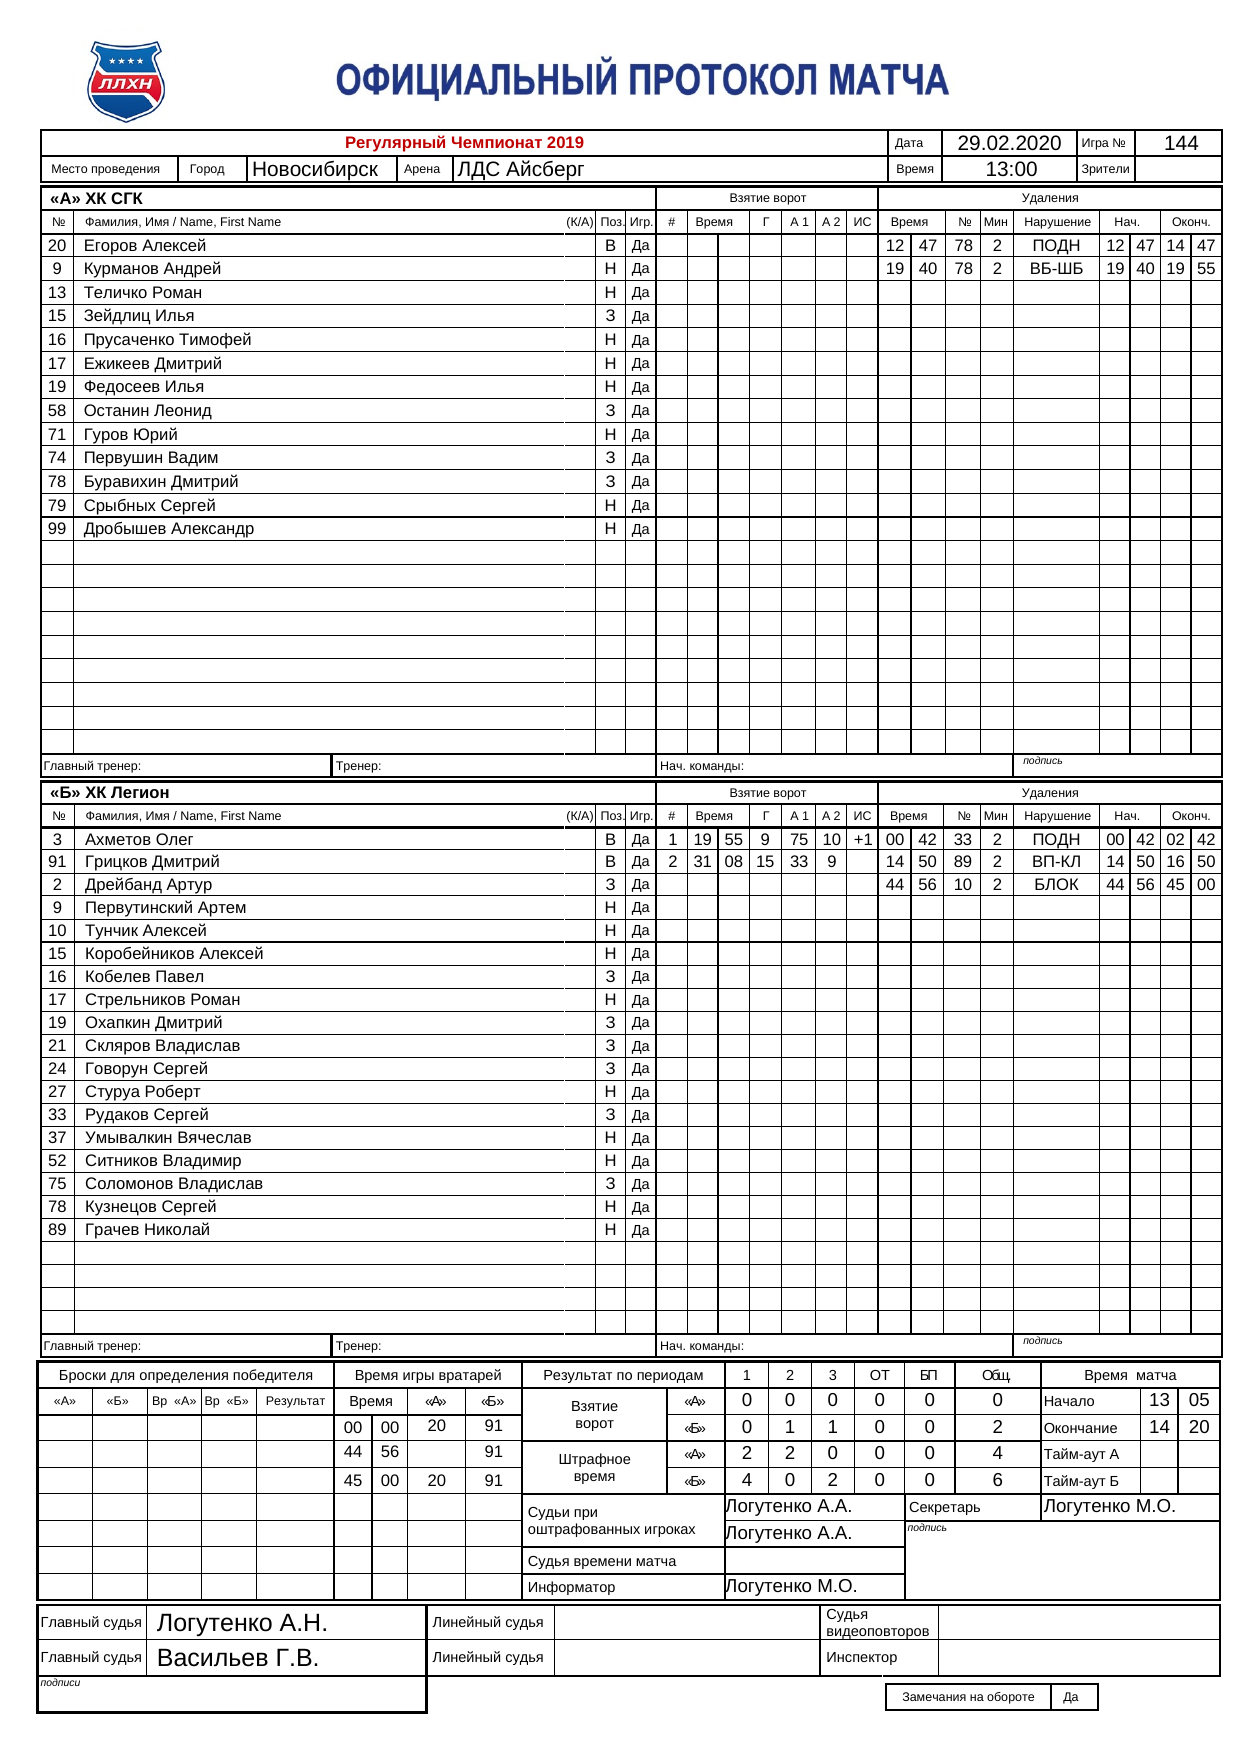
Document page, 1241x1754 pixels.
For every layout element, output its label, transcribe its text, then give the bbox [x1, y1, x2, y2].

table_cell Начало [1042, 1389, 1140, 1413]
table_cell [1014, 683, 1099, 706]
table_cell [1131, 423, 1160, 445]
table_cell 75 [42, 1173, 74, 1195]
table_cell [879, 1035, 910, 1057]
table_cell [912, 1219, 943, 1241]
table_cell [879, 281, 910, 303]
table_cell [1131, 1311, 1160, 1333]
table_cell [1161, 518, 1190, 540]
table_cell [1192, 1173, 1221, 1195]
table_cell 14 [1141, 1415, 1177, 1440]
table_cell ПОДН [1014, 829, 1099, 849]
table_cell [944, 1058, 980, 1079]
table_cell 9 [750, 829, 781, 849]
table_cell [1131, 1012, 1160, 1033]
table_cell [847, 565, 877, 587]
table_cell 2 [981, 235, 1013, 256]
table_cell [1100, 328, 1129, 351]
table_cell [1014, 1035, 1099, 1057]
table_cell [981, 707, 1013, 729]
table_cell [93, 1416, 147, 1440]
table_cell [657, 874, 687, 895]
table_cell [782, 352, 815, 374]
table_cell Вр «Б» [202, 1389, 256, 1413]
table_cell [847, 874, 877, 895]
table_cell [981, 376, 1013, 398]
table_cell [1161, 943, 1190, 964]
table_cell Информатор [523, 1575, 724, 1599]
table_header 144 [1136, 131, 1221, 155]
table_cell [1100, 1219, 1129, 1241]
table_cell [1192, 446, 1221, 469]
table_cell Н [596, 896, 625, 918]
table_cell Да [626, 1035, 655, 1057]
table_cell [847, 1219, 877, 1241]
table_cell [719, 423, 749, 445]
table_cell «Б» [93, 1389, 147, 1413]
table_cell Линейный судья [428, 1606, 554, 1639]
table_cell [1131, 1288, 1160, 1310]
table_cell [782, 1173, 815, 1195]
table_cell # [657, 805, 687, 826]
table_cell [912, 1196, 943, 1218]
table_cell [1192, 328, 1221, 351]
table_cell [1161, 376, 1190, 398]
table_cell [847, 1150, 877, 1172]
table_cell [782, 659, 815, 682]
table_cell [879, 1196, 910, 1218]
table_cell 00 [1192, 874, 1221, 895]
table_cell [596, 565, 625, 587]
table_cell [782, 1012, 815, 1033]
table_cell [782, 730, 815, 753]
table_cell Да [626, 989, 655, 1011]
table_cell [946, 305, 980, 327]
table_cell [1161, 707, 1190, 729]
table_cell [750, 707, 781, 729]
table_cell Да [626, 1196, 655, 1218]
table_cell [912, 470, 945, 493]
table_cell [782, 1242, 815, 1264]
table_cell [1014, 541, 1099, 564]
table_cell [1161, 328, 1190, 351]
table_cell [981, 1058, 1013, 1079]
table_cell [750, 328, 781, 351]
table_cell [688, 943, 717, 964]
table_cell [657, 1012, 687, 1033]
table_cell [981, 588, 1013, 611]
table_cell [565, 896, 595, 918]
table_cell [816, 636, 846, 658]
table_cell [1161, 966, 1190, 987]
table_cell Да [626, 1012, 655, 1033]
table_cell 91 [466, 1416, 521, 1440]
table_cell [981, 1242, 1013, 1264]
table_cell [74, 541, 564, 564]
table_cell 19 [688, 829, 717, 849]
table_cell [912, 1058, 943, 1079]
table_cell [1192, 1081, 1221, 1103]
table_cell [816, 1219, 846, 1241]
table_cell [981, 1104, 1013, 1126]
table_cell [1014, 494, 1099, 516]
table_cell [981, 896, 1013, 918]
table_cell 0 [905, 1468, 954, 1493]
table_cell Да [626, 494, 655, 516]
table_cell [782, 305, 815, 327]
table_cell [1131, 518, 1160, 540]
table_cell [74, 636, 564, 658]
table_cell [408, 1547, 465, 1573]
table_cell [657, 281, 687, 303]
table_cell [373, 1521, 407, 1546]
table_cell [42, 1242, 74, 1264]
table_cell [847, 399, 877, 422]
table_cell [750, 943, 781, 964]
table_cell [1014, 966, 1099, 987]
table_cell [912, 1242, 943, 1264]
table_cell [688, 636, 717, 658]
table_cell [847, 943, 877, 964]
table_cell [93, 1521, 147, 1546]
table_cell [657, 612, 687, 634]
table_cell [750, 1173, 781, 1195]
table_cell [847, 541, 877, 564]
table_cell [657, 1127, 687, 1149]
table_cell Первушин Вадим [74, 446, 564, 469]
table_cell [202, 1547, 256, 1573]
table_cell [944, 1196, 980, 1218]
table_cell [750, 518, 781, 540]
table_cell 50 [1131, 850, 1160, 872]
table_cell Г [750, 211, 781, 233]
table_cell [1192, 470, 1221, 493]
table_cell № [944, 805, 980, 826]
table_cell (К/А) [565, 211, 595, 233]
table_cell [148, 1416, 201, 1440]
table_cell [1192, 565, 1221, 587]
table_cell [879, 565, 910, 587]
table_cell № [946, 211, 980, 233]
table_cell [782, 1311, 815, 1333]
table_cell [657, 636, 687, 658]
table_cell [750, 1196, 781, 1218]
table_cell [257, 1574, 333, 1599]
table_cell [782, 612, 815, 634]
table_cell Охапкин Дмитрий [75, 1012, 564, 1033]
table_cell [912, 328, 945, 351]
table_cell [42, 636, 73, 658]
table_cell [688, 1196, 717, 1218]
table_cell [657, 518, 687, 540]
table_cell [847, 896, 877, 918]
table_cell [657, 565, 687, 587]
table_cell [1100, 518, 1129, 540]
table_cell [1192, 1035, 1221, 1057]
table_cell [879, 376, 910, 398]
table_cell 45 [1161, 874, 1190, 895]
table_cell Да [626, 1173, 655, 1195]
table_cell [1100, 612, 1129, 634]
table_cell [1192, 1219, 1221, 1241]
table_cell [750, 1012, 781, 1033]
table_cell [816, 281, 846, 303]
table_cell З [596, 399, 625, 422]
table_cell [1100, 1173, 1129, 1195]
table_cell [257, 1521, 333, 1546]
table_cell 40 [1131, 257, 1160, 280]
table_cell [202, 1521, 256, 1546]
table_cell [750, 1081, 781, 1103]
table_cell [879, 989, 910, 1011]
table_header ОТ [855, 1363, 904, 1387]
table_cell 33 [42, 1104, 74, 1126]
table_cell [912, 399, 945, 422]
table_cell 0 [726, 1415, 768, 1440]
table_cell 13 [1141, 1389, 1177, 1413]
table_cell [719, 1150, 749, 1172]
table_cell [879, 541, 910, 564]
table_cell [782, 565, 815, 587]
table_cell 2 [812, 1468, 854, 1493]
table_cell [565, 235, 595, 256]
table_cell [816, 305, 846, 327]
table_cell 33 [944, 829, 980, 849]
table_cell [565, 518, 595, 540]
table_cell Время [879, 805, 943, 826]
table_cell [981, 1012, 1013, 1033]
table_cell Да [626, 518, 655, 540]
table_cell [1161, 896, 1190, 918]
table_header Броски для определения победителя [39, 1363, 333, 1387]
table_cell [816, 1196, 846, 1218]
table_cell [946, 376, 980, 398]
table_cell [688, 1242, 717, 1264]
table_cell [1161, 1150, 1190, 1172]
table_cell [565, 730, 595, 753]
table_cell [1099, 1682, 1220, 1711]
table_cell [1131, 730, 1160, 753]
table_cell [202, 1574, 256, 1599]
table_cell [1192, 1058, 1221, 1079]
table_cell [847, 494, 877, 516]
table_cell [879, 636, 910, 658]
table_cell [596, 636, 625, 658]
table_cell [657, 541, 687, 564]
table_cell [1131, 352, 1160, 374]
table_cell [626, 730, 655, 753]
table_cell [565, 376, 595, 398]
table_cell [944, 966, 980, 987]
table_cell [1014, 896, 1099, 918]
table_cell [1100, 352, 1129, 374]
table_cell [816, 659, 846, 682]
table_cell [1100, 943, 1129, 964]
table_cell [847, 1311, 877, 1333]
table_cell [1014, 1311, 1099, 1333]
table_cell [944, 1012, 980, 1033]
table_cell [565, 683, 595, 706]
table_cell [879, 1104, 910, 1126]
table_cell З [596, 1173, 625, 1195]
table_cell [1131, 943, 1160, 964]
table_cell [879, 1150, 910, 1172]
table_cell [1100, 989, 1129, 1011]
table_cell [719, 612, 749, 634]
table_cell Грицков Дмитрий [75, 850, 564, 872]
table_cell [1014, 399, 1099, 422]
table_cell [912, 730, 945, 753]
table_cell [719, 494, 749, 516]
table_cell [688, 1173, 717, 1195]
table_cell [816, 1311, 846, 1333]
table_cell Соломонов Владислав [75, 1173, 564, 1195]
table_cell [946, 494, 980, 516]
table_cell [1192, 1196, 1221, 1218]
table_cell Место проведения [42, 157, 177, 181]
table_cell [782, 683, 815, 706]
table_cell [847, 1242, 877, 1264]
table_cell 55 [719, 829, 749, 849]
table_cell [1192, 541, 1221, 564]
table_cell 56 [1131, 874, 1160, 895]
table_cell [688, 328, 717, 351]
table_cell А 1 [782, 805, 815, 826]
table_cell [93, 1574, 147, 1599]
table_cell 15 [42, 305, 73, 327]
table_cell [688, 257, 717, 280]
table_cell [626, 565, 655, 587]
table_cell Нач. [1100, 211, 1160, 233]
table_cell Коробейников Алексей [75, 943, 564, 964]
table_cell [816, 989, 846, 1011]
table_cell [1131, 636, 1160, 658]
table_header 1 [726, 1363, 768, 1387]
table_cell [688, 1265, 717, 1287]
table_cell Результат [257, 1389, 333, 1413]
table_cell [719, 399, 749, 422]
table_header «А» ХК СГК [42, 188, 655, 209]
table_cell Да [626, 281, 655, 303]
table_cell [912, 423, 945, 445]
table_cell [981, 966, 1013, 987]
table_cell [626, 683, 655, 706]
table_cell Да [626, 399, 655, 422]
table_cell 47 [1131, 235, 1160, 256]
table_cell [657, 1173, 687, 1195]
table_cell [912, 1081, 943, 1103]
table_cell Тренер: [333, 755, 655, 776]
table_cell 58 [42, 399, 73, 422]
table_cell [981, 730, 1013, 753]
table_cell [719, 943, 749, 964]
table_cell Н [596, 328, 625, 351]
table_cell Да [626, 1127, 655, 1149]
table_cell «Б» [668, 1415, 724, 1440]
table_cell Срыбных Сергей [74, 494, 564, 516]
table_cell [750, 1265, 781, 1287]
table_cell Н [596, 376, 625, 398]
table_cell [782, 1150, 815, 1172]
table_cell [1141, 1468, 1177, 1493]
table_cell Да [626, 1058, 655, 1079]
table_cell 19 [879, 257, 910, 280]
table_cell [565, 305, 595, 327]
table_cell [1161, 1104, 1190, 1126]
table_cell [782, 470, 815, 493]
table_cell [1014, 1058, 1099, 1079]
table_cell [565, 588, 595, 611]
table_cell [75, 1242, 564, 1264]
table_cell [912, 966, 943, 987]
table_cell [1192, 1265, 1221, 1287]
table_cell [782, 588, 815, 611]
table_cell [1014, 1265, 1099, 1287]
table_cell 45 [335, 1468, 371, 1493]
table_cell 4 [726, 1468, 768, 1493]
table_cell [1192, 352, 1221, 374]
table_cell [1161, 730, 1190, 753]
table_cell [879, 1012, 910, 1033]
table_cell [688, 896, 717, 918]
table_cell Да [626, 1219, 655, 1241]
table_cell 19 [42, 1012, 74, 1033]
table_cell [750, 565, 781, 587]
table_cell [1014, 352, 1099, 374]
table_cell [750, 1035, 781, 1057]
table_cell [1014, 636, 1099, 658]
table_cell 6 [956, 1468, 1040, 1493]
table_cell [944, 1288, 980, 1310]
table_cell [1161, 1242, 1190, 1264]
table_cell 9 [42, 896, 74, 918]
table_cell [1179, 1468, 1219, 1493]
table_cell Нарушение [1014, 211, 1099, 233]
table_cell Н [596, 1150, 625, 1172]
table_cell [750, 1288, 781, 1310]
table_cell [750, 896, 781, 918]
table_cell [408, 1441, 465, 1467]
table_cell [93, 1441, 147, 1467]
table_cell 0 [812, 1389, 854, 1413]
table_cell [750, 541, 781, 564]
table_cell Да [626, 376, 655, 398]
table_cell [1131, 399, 1160, 422]
table_cell 2 [726, 1442, 768, 1467]
table_cell [816, 943, 846, 964]
table_cell [719, 1288, 749, 1310]
table_cell [1131, 565, 1160, 587]
table_cell [750, 989, 781, 1011]
table_cell [847, 305, 877, 327]
table_cell [1161, 636, 1190, 658]
table_cell [657, 352, 687, 374]
table_cell Нарушение [1014, 805, 1099, 826]
table_cell Стрельников Роман [75, 989, 564, 1011]
table_cell [912, 541, 945, 564]
table_cell [847, 446, 877, 469]
table_cell [1161, 1219, 1190, 1241]
table_cell Да [626, 1104, 655, 1126]
table_cell [688, 376, 717, 398]
table_cell 10 [42, 920, 74, 941]
table_cell [912, 518, 945, 540]
table_cell [912, 707, 945, 729]
table_cell 44 [335, 1441, 371, 1467]
table_cell [946, 588, 980, 611]
table_cell [626, 588, 655, 611]
table_cell [1192, 494, 1221, 516]
table_cell [1100, 423, 1129, 445]
table_cell [782, 1288, 815, 1310]
table_cell подписи [39, 1677, 425, 1711]
table_cell [847, 1196, 877, 1218]
table_cell 1 [657, 829, 687, 849]
table_cell [816, 874, 846, 895]
table_cell [912, 1104, 943, 1126]
table_cell [847, 1265, 877, 1287]
table_cell [816, 920, 846, 941]
table_cell Скляров Владислав [75, 1035, 564, 1057]
table_cell Окончание [1042, 1415, 1140, 1440]
table_cell 12 [879, 235, 910, 256]
table_cell [93, 1468, 147, 1493]
table_cell А 2 [816, 211, 846, 233]
table_cell Ахметов Олег [75, 829, 564, 849]
table_cell [626, 636, 655, 658]
table_cell [466, 1494, 521, 1520]
table_cell [148, 1547, 201, 1573]
table_cell [944, 896, 980, 918]
table_cell [816, 423, 846, 445]
table_cell подпись [1014, 1335, 1221, 1356]
table_cell 4 [956, 1442, 1040, 1467]
table_cell 2 [769, 1442, 811, 1467]
table_cell [688, 494, 717, 516]
table_cell В [596, 235, 625, 256]
table_cell Мин [981, 805, 1013, 826]
table_cell ВБ-ШБ [1014, 257, 1099, 280]
table_cell [816, 328, 846, 351]
table_cell [335, 1494, 371, 1520]
table_cell [847, 989, 877, 1011]
table_cell [719, 1196, 749, 1218]
table_cell [565, 943, 595, 964]
table_cell [565, 1265, 595, 1287]
table_cell подпись [906, 1522, 1219, 1599]
table_cell [816, 1150, 846, 1172]
table_cell Тайм-аут А [1042, 1441, 1140, 1467]
table_cell [816, 565, 846, 587]
table_cell 91 [42, 850, 74, 872]
table_cell [1161, 1127, 1190, 1149]
table_cell [688, 966, 717, 987]
table_cell [257, 1441, 333, 1467]
table_cell 47 [912, 235, 945, 256]
table_cell [335, 1521, 371, 1546]
table_cell [981, 1196, 1013, 1218]
table_cell [782, 446, 815, 469]
table_cell [565, 565, 595, 587]
table_cell [688, 1127, 717, 1149]
table_cell [847, 636, 877, 658]
table_cell [719, 376, 749, 398]
table_cell [565, 1127, 595, 1149]
table_cell [782, 1127, 815, 1149]
table_cell [847, 376, 877, 398]
table_cell [74, 565, 564, 587]
table_cell [847, 1058, 877, 1079]
table_cell [688, 612, 717, 634]
table_cell 0 [812, 1442, 854, 1467]
table_cell 00 [373, 1416, 407, 1440]
table_cell [74, 588, 564, 611]
table_cell 56 [373, 1441, 407, 1467]
table_cell [719, 328, 749, 351]
table_cell [750, 683, 781, 706]
table_cell Прусаченко Тимофей [74, 328, 564, 351]
table_cell [816, 541, 846, 564]
table_cell [944, 920, 980, 941]
table_cell Н [596, 1127, 625, 1149]
table_cell [912, 896, 943, 918]
table_cell [1100, 1311, 1129, 1333]
table_cell [816, 235, 846, 256]
table_cell 14 [1100, 850, 1129, 872]
table_cell [847, 235, 877, 256]
table_cell 55 [1192, 257, 1221, 280]
table_cell [1161, 423, 1190, 445]
table_cell [1100, 1242, 1129, 1264]
table_cell 75 [782, 829, 815, 849]
table_cell [1131, 1150, 1160, 1172]
table_cell [719, 235, 749, 256]
table_cell 21 [42, 1035, 74, 1057]
table_cell [39, 1416, 92, 1440]
table_cell [879, 399, 910, 422]
table_cell [1014, 612, 1099, 634]
table_cell 19 [1100, 257, 1129, 280]
table_cell [946, 446, 980, 469]
table_cell 42 [912, 829, 943, 849]
table_cell [912, 494, 945, 516]
table_cell 3 [42, 829, 74, 849]
table_header Результат по периодам [523, 1363, 724, 1387]
table_cell Да [626, 446, 655, 469]
table_cell [688, 470, 717, 493]
table_cell [816, 730, 846, 753]
table_cell [981, 1288, 1013, 1310]
table_cell [657, 328, 687, 351]
table_cell 56 [912, 874, 943, 895]
table_cell [816, 1035, 846, 1057]
table_cell 2 [981, 257, 1013, 280]
table_cell [1161, 565, 1190, 587]
table_cell [1100, 966, 1129, 987]
table_cell 40 [912, 257, 945, 280]
table_cell [1131, 896, 1160, 918]
table_cell Дрейбанд Артур [75, 874, 564, 895]
table_cell [750, 1219, 781, 1241]
table_cell [816, 446, 846, 469]
table_cell [750, 920, 781, 941]
table_cell 91 [466, 1468, 521, 1493]
table_cell [879, 470, 910, 493]
table_cell [912, 305, 945, 327]
table_cell Н [596, 518, 625, 540]
table_cell [719, 541, 749, 564]
table_cell [750, 235, 781, 256]
table_cell [1131, 470, 1160, 493]
table_cell [373, 1494, 407, 1520]
table_cell [847, 920, 877, 941]
table_cell Игр. [626, 211, 655, 233]
table_cell [1014, 730, 1099, 753]
table_cell [1161, 1058, 1190, 1079]
table_cell Нач. [1100, 805, 1160, 826]
table_cell [782, 874, 815, 895]
table_cell [750, 446, 781, 469]
table_cell [981, 659, 1013, 682]
table_cell [75, 1265, 564, 1287]
table_cell 2 [42, 874, 74, 895]
table_cell [946, 328, 980, 351]
table_cell [42, 565, 73, 587]
table_cell [565, 328, 595, 351]
table_cell # [657, 211, 687, 233]
table_cell [879, 494, 910, 516]
table_cell [981, 305, 1013, 327]
table_cell Время [688, 211, 749, 233]
table_cell Теличко Роман [74, 281, 564, 303]
table_cell [1161, 305, 1190, 327]
table_cell З [596, 1035, 625, 1057]
table_cell [657, 943, 687, 964]
table_cell [981, 446, 1013, 469]
table_cell [657, 399, 687, 422]
table_cell [981, 328, 1013, 351]
table_cell [1131, 920, 1160, 941]
table_cell 50 [912, 850, 943, 872]
table_cell [148, 1574, 201, 1599]
table_cell Нач. команды: [657, 1335, 1012, 1356]
table_header «Б» ХК Легион [42, 783, 655, 803]
table_cell [782, 1081, 815, 1103]
table_cell [847, 257, 877, 280]
table_cell [657, 494, 687, 516]
table_cell [626, 541, 655, 564]
table_cell Егоров Алексей [74, 235, 564, 256]
table_cell Поз. [596, 211, 625, 233]
table_cell [688, 1104, 717, 1126]
table_cell [946, 352, 980, 374]
table_cell [1192, 518, 1221, 540]
table_cell [782, 376, 815, 398]
table_cell [981, 1265, 1013, 1287]
table_cell [1100, 1012, 1129, 1033]
table_cell [847, 730, 877, 753]
table_cell [750, 1104, 781, 1126]
table_cell [657, 1104, 687, 1126]
table_cell [626, 1265, 655, 1287]
table_cell [657, 376, 687, 398]
table_cell Линейный судья [428, 1640, 554, 1675]
table_cell [1161, 1311, 1190, 1333]
table_cell Ежикеев Дмитрий [74, 352, 564, 374]
table_cell [981, 470, 1013, 493]
table_cell В [596, 829, 625, 849]
table_cell [1014, 707, 1099, 729]
table_cell [1131, 683, 1160, 706]
table_cell [1141, 1441, 1177, 1467]
table_cell [596, 612, 625, 634]
table_cell 42 [1192, 829, 1221, 849]
table_cell № [42, 805, 74, 826]
table_cell [879, 352, 910, 374]
table_cell [626, 1242, 655, 1264]
table_cell [688, 423, 717, 445]
table_cell [750, 636, 781, 658]
table_cell [750, 1242, 781, 1264]
table_cell Судьи при оштрафованных игроках [523, 1495, 724, 1546]
table_cell [565, 257, 595, 280]
table_cell [816, 1265, 846, 1287]
table_cell [74, 683, 564, 706]
table_cell [1100, 305, 1129, 327]
table_cell З [596, 1012, 625, 1033]
table_cell [42, 612, 73, 634]
table_cell [750, 494, 781, 516]
table_cell [1192, 612, 1221, 634]
table_cell 71 [42, 423, 73, 445]
table_cell [750, 281, 781, 303]
table_cell [1100, 376, 1129, 398]
table_cell 78 [946, 257, 980, 280]
table_cell [688, 989, 717, 1011]
table_cell [750, 1311, 781, 1333]
table_cell Штрафное время [523, 1442, 666, 1493]
table_cell [719, 920, 749, 941]
table_cell [657, 989, 687, 1011]
table_cell [879, 446, 910, 469]
table_cell [981, 1173, 1013, 1195]
table_cell [847, 612, 877, 634]
table_cell [1100, 399, 1129, 422]
table_cell [1131, 1035, 1160, 1057]
table_cell 17 [42, 352, 73, 374]
table_cell [688, 588, 717, 611]
table_cell [946, 612, 980, 634]
table_cell [688, 1150, 717, 1172]
table_cell [847, 423, 877, 445]
table_cell [1192, 989, 1221, 1011]
table_cell [816, 1081, 846, 1103]
table_cell [1014, 1288, 1099, 1310]
table_cell [565, 659, 595, 682]
table_cell [1014, 659, 1099, 682]
table_cell [565, 1242, 595, 1264]
table_cell Да [626, 328, 655, 351]
table_cell [981, 518, 1013, 540]
table_cell [657, 588, 687, 611]
table_cell [466, 1574, 521, 1599]
table_cell 2 [981, 850, 1013, 872]
table_cell [1100, 636, 1129, 658]
table_cell [626, 1311, 655, 1333]
table_cell 16 [1161, 850, 1190, 872]
table_cell [688, 1288, 717, 1310]
table_cell Да [626, 829, 655, 849]
table_cell З [596, 1058, 625, 1079]
table_cell [816, 1058, 846, 1079]
table_cell [1100, 1035, 1129, 1057]
table_cell [657, 1288, 687, 1310]
table_cell 00 [1100, 829, 1129, 849]
table_cell [42, 707, 73, 729]
table_cell [944, 1265, 980, 1287]
table_cell [596, 707, 625, 729]
table_cell [1014, 1012, 1099, 1033]
table_cell [1161, 1196, 1190, 1218]
table_cell Да [626, 920, 655, 941]
table_header 3 [812, 1363, 854, 1387]
table_cell Судья времени матча [523, 1548, 724, 1573]
table_header Взятие ворот [657, 188, 877, 209]
table_cell [719, 1081, 749, 1103]
table_cell [1192, 376, 1221, 398]
table_cell [719, 446, 749, 469]
table_cell [879, 920, 910, 941]
table_cell [1014, 423, 1099, 445]
table_cell [1100, 1058, 1129, 1079]
table_cell [565, 470, 595, 493]
table_cell [782, 920, 815, 941]
table_cell Федосеев Илья [74, 376, 564, 398]
table_cell Главный судья [39, 1606, 146, 1639]
table_cell № [42, 211, 73, 233]
table_cell [912, 1035, 943, 1057]
table_cell [912, 659, 945, 682]
table_cell [565, 1173, 595, 1195]
table_cell Зрители [1078, 157, 1134, 181]
table_cell 0 [855, 1389, 904, 1413]
table_cell [1014, 470, 1099, 493]
table_cell [719, 896, 749, 918]
table_cell [719, 1127, 749, 1149]
table_cell [1161, 989, 1190, 1011]
table_cell [1131, 281, 1160, 303]
table_cell [42, 1288, 74, 1310]
table_cell [1192, 281, 1221, 303]
table_cell [1100, 470, 1129, 493]
table_cell [657, 257, 687, 280]
table_cell ИС [847, 805, 877, 826]
table_cell [879, 707, 910, 729]
table_cell З [596, 966, 625, 987]
table_cell [1100, 281, 1129, 303]
table_cell [782, 281, 815, 303]
table_cell Время [688, 805, 749, 826]
table_cell 02 [1161, 829, 1190, 849]
table_cell [939, 1606, 1219, 1639]
table_cell 2 [981, 874, 1013, 895]
table_cell [879, 659, 910, 682]
table_cell [688, 659, 717, 682]
table_cell [981, 1081, 1013, 1103]
table_cell [912, 636, 945, 658]
table_cell [847, 707, 877, 729]
table_cell [847, 1127, 877, 1149]
table_cell [1136, 157, 1221, 181]
table_cell 14 [1161, 235, 1190, 256]
table_cell Логутенко А.А. [726, 1495, 904, 1520]
table_cell 16 [42, 966, 74, 987]
table_cell [596, 730, 625, 753]
table_cell [148, 1468, 201, 1493]
table_cell [1014, 1219, 1099, 1241]
table_cell [847, 683, 877, 706]
table_cell 19 [1161, 257, 1190, 280]
table_cell [596, 1311, 625, 1333]
table_cell [719, 659, 749, 682]
table_cell [42, 588, 73, 611]
table_cell 91 [466, 1441, 521, 1467]
table_cell Мин [981, 211, 1013, 233]
table_cell Да [626, 470, 655, 493]
table_cell 2 [981, 829, 1013, 849]
table_cell 0 [855, 1468, 904, 1493]
table_cell 0 [905, 1415, 954, 1440]
table_cell 15 [750, 850, 781, 872]
table_cell [688, 1219, 717, 1241]
table_cell [750, 874, 781, 895]
table_cell [626, 707, 655, 729]
table_cell Буравихин Дмитрий [74, 470, 564, 493]
table_cell [847, 1173, 877, 1195]
table_cell [981, 281, 1013, 303]
table_cell [1192, 305, 1221, 327]
table_cell [1131, 376, 1160, 398]
table_cell [782, 636, 815, 658]
table_header Удаления [879, 188, 1221, 209]
table_cell [719, 1104, 749, 1126]
table_cell [1131, 1058, 1160, 1079]
table_cell 27 [42, 1081, 74, 1103]
table_cell «А» [408, 1389, 465, 1413]
picture [5, 28, 1179, 129]
table_cell 0 [855, 1442, 904, 1467]
table_cell [408, 1574, 465, 1599]
table_cell Н [596, 1196, 625, 1218]
table_cell [1014, 588, 1099, 611]
table_cell [946, 541, 980, 564]
table_cell [688, 730, 717, 753]
table_cell [816, 683, 846, 706]
table_cell [912, 683, 945, 706]
table_cell 20 [408, 1468, 465, 1493]
table_cell [1014, 565, 1099, 587]
table_cell «Б» [668, 1468, 724, 1493]
table_cell подпись [1014, 755, 1221, 776]
table_cell [782, 1035, 815, 1057]
table_cell [981, 920, 1013, 941]
table_cell БЛОК [1014, 874, 1099, 895]
table_cell 19 [42, 376, 73, 398]
table_cell ЛДС Айсберг [454, 157, 887, 181]
table_cell Н [596, 1219, 625, 1241]
table_cell [750, 470, 781, 493]
table_cell [816, 257, 846, 280]
table_cell [688, 518, 717, 540]
table_cell [42, 1265, 74, 1287]
table_cell [912, 565, 945, 587]
table_cell З [596, 1104, 625, 1126]
table_cell [816, 1012, 846, 1033]
table_cell Да [626, 235, 655, 256]
table_cell [1192, 588, 1221, 611]
table_cell [1131, 1173, 1160, 1195]
table_cell [657, 1219, 687, 1241]
table_cell [944, 1311, 980, 1333]
table_cell [847, 1081, 877, 1103]
table_cell [1100, 588, 1129, 611]
table_cell [1131, 1242, 1160, 1264]
table_cell [657, 1058, 687, 1079]
table_cell Г [750, 805, 781, 826]
table_cell [847, 588, 877, 611]
table_cell Судья видеоповторов [821, 1606, 938, 1639]
table_cell [565, 920, 595, 941]
table_cell 12 [1100, 235, 1129, 256]
table_header 29.02.2020 [943, 131, 1076, 155]
table_cell [750, 966, 781, 987]
table_cell [1014, 328, 1099, 351]
table_cell [879, 683, 910, 706]
table_cell [565, 1150, 595, 1172]
table_cell «А» [39, 1389, 92, 1413]
table_cell Нач. команды: [657, 755, 1012, 776]
table_cell [657, 470, 687, 493]
table_cell [688, 446, 717, 469]
table_cell [1131, 612, 1160, 634]
table_cell [879, 1265, 910, 1287]
table_cell 2 [657, 850, 687, 872]
table_cell [816, 707, 846, 729]
table_cell Да [626, 1081, 655, 1103]
table_cell [257, 1416, 333, 1440]
table_cell [1192, 896, 1221, 918]
table_cell [657, 235, 687, 256]
table_cell [565, 989, 595, 1011]
table_cell [626, 1288, 655, 1310]
table_cell 37 [42, 1127, 74, 1149]
table_cell [1100, 730, 1129, 753]
table_cell [42, 1311, 74, 1333]
table_cell [879, 1058, 910, 1079]
table_cell [1131, 446, 1160, 469]
table_cell [847, 850, 877, 872]
table_cell Взятие ворот [523, 1389, 666, 1440]
table_cell [39, 1521, 92, 1546]
table_cell [912, 281, 945, 303]
table_cell 52 [42, 1150, 74, 1172]
table_cell [657, 730, 687, 753]
table_cell [879, 1288, 910, 1310]
table_cell [1161, 588, 1190, 611]
table_cell 00 [373, 1468, 407, 1493]
table_cell [879, 612, 910, 634]
table_cell [657, 446, 687, 469]
table_cell [42, 730, 73, 753]
table_cell [1161, 1035, 1190, 1057]
table_cell [782, 1219, 815, 1241]
table_cell 20 [1179, 1415, 1219, 1440]
table_cell [981, 943, 1013, 964]
table_cell Курманов Андрей [74, 257, 564, 280]
table_cell [1100, 494, 1129, 516]
table_cell [688, 1035, 717, 1057]
table_cell [944, 1219, 980, 1241]
table_cell 0 [956, 1389, 1040, 1413]
table_cell [202, 1468, 256, 1493]
table_cell 10 [816, 829, 846, 849]
table_cell [1131, 966, 1160, 987]
table_cell Умывалкин Вячеслав [75, 1127, 564, 1149]
table_cell [565, 399, 595, 422]
table_cell [750, 1150, 781, 1172]
table_cell [1161, 494, 1190, 516]
table_cell Грачев Николай [75, 1219, 564, 1241]
table_cell 50 [1192, 850, 1221, 872]
table_cell [1014, 943, 1099, 964]
table_cell [1192, 423, 1221, 445]
table_cell [981, 494, 1013, 516]
table_cell [750, 352, 781, 374]
table_cell [1014, 518, 1099, 540]
table_cell 0 [726, 1389, 768, 1413]
table_cell 13:00 [943, 157, 1076, 181]
table_cell [596, 683, 625, 706]
table_cell [1100, 1265, 1129, 1287]
table_cell [148, 1521, 201, 1546]
table_cell [750, 1127, 781, 1149]
table_cell [782, 399, 815, 422]
table_cell [816, 518, 846, 540]
table_cell [1161, 1288, 1190, 1310]
table_header Общ. [956, 1363, 1040, 1387]
table_cell В [596, 850, 625, 872]
table_cell [719, 1311, 749, 1333]
table_cell [335, 1574, 371, 1599]
table_cell [719, 1035, 749, 1057]
table_cell [750, 612, 781, 634]
table_cell [719, 1058, 749, 1079]
table_cell +1 [847, 829, 877, 849]
table_cell [1192, 636, 1221, 658]
table_header Взятие ворот [657, 783, 877, 803]
table_cell [596, 588, 625, 611]
table_cell [944, 1035, 980, 1057]
table_cell [1014, 1150, 1099, 1172]
table_header Время игры вратарей [335, 1363, 521, 1387]
table_cell [1161, 541, 1190, 564]
table_cell Стуруа Роберт [75, 1081, 564, 1103]
table_cell Секретарь [906, 1495, 1040, 1520]
table_cell [565, 1012, 595, 1033]
table_cell [879, 1127, 910, 1149]
table_cell [719, 352, 749, 374]
table_cell [1131, 659, 1160, 682]
table_cell 2 [956, 1415, 1040, 1440]
table_cell [1161, 612, 1190, 634]
table_cell [1131, 1196, 1160, 1218]
table_cell [657, 966, 687, 987]
table_cell [750, 588, 781, 611]
table_cell [750, 376, 781, 398]
table_cell [148, 1494, 201, 1520]
table_cell Да [626, 423, 655, 445]
table_cell Зейдлиц Илья [74, 305, 564, 327]
table_cell [1131, 989, 1160, 1011]
table_cell 08 [719, 850, 749, 872]
table_cell [565, 541, 595, 564]
table_cell [1179, 1441, 1219, 1467]
table_cell [657, 896, 687, 918]
table_cell [148, 1441, 201, 1467]
table_cell [946, 470, 980, 493]
table_cell [750, 659, 781, 682]
table_cell [39, 1494, 92, 1520]
table_cell [555, 1606, 819, 1639]
table_cell [688, 707, 717, 729]
table_cell [1192, 1288, 1221, 1310]
table_cell [257, 1494, 333, 1520]
table_cell [1100, 446, 1129, 469]
table_cell Оконч. [1161, 211, 1221, 233]
table_cell [202, 1416, 256, 1440]
table_header Замечания на обороте [887, 1685, 1050, 1709]
table_cell 15 [42, 943, 74, 964]
table_cell [1161, 281, 1190, 303]
table_cell [782, 1196, 815, 1218]
table_cell [847, 659, 877, 682]
table_cell [257, 1468, 333, 1493]
table_cell [782, 707, 815, 729]
table_header Время матча [1042, 1363, 1219, 1387]
table_cell [1192, 683, 1221, 706]
table_cell [944, 1150, 980, 1172]
table_cell [912, 1288, 943, 1310]
table_cell [202, 1441, 256, 1467]
table_cell [565, 423, 595, 445]
table_cell Главный тренер: [42, 1335, 330, 1356]
table_cell [879, 1081, 910, 1103]
table_cell [657, 1196, 687, 1218]
table_cell [816, 896, 846, 918]
table_cell [981, 1035, 1013, 1057]
table_cell [565, 612, 595, 634]
table_cell 0 [905, 1442, 954, 1467]
table_cell Время [879, 211, 945, 233]
table_header Да [1052, 1685, 1097, 1709]
table_cell [466, 1521, 521, 1546]
table_cell Время [889, 157, 941, 181]
table_cell [847, 470, 877, 493]
table_cell [847, 518, 877, 540]
table_cell [74, 707, 564, 729]
table_cell [912, 446, 945, 469]
table_cell [42, 683, 73, 706]
table_cell [1100, 896, 1129, 918]
table_cell [816, 376, 846, 398]
table_cell 14 [879, 850, 910, 872]
table_cell [202, 1494, 256, 1520]
table_header Дата [889, 131, 941, 155]
table_cell Арена [398, 157, 452, 181]
table_cell [626, 659, 655, 682]
table_cell [1014, 1081, 1099, 1103]
table_cell [39, 1547, 92, 1573]
table_cell [981, 565, 1013, 587]
table_cell Рудаков Сергей [75, 1104, 564, 1126]
table_cell [719, 636, 749, 658]
table_cell [981, 1150, 1013, 1172]
table_cell Да [626, 874, 655, 895]
table_cell [879, 1242, 910, 1264]
table_cell [1100, 659, 1129, 682]
table_cell Н [596, 257, 625, 280]
table_cell [879, 966, 910, 987]
table_cell [879, 1219, 910, 1241]
table_cell [1014, 376, 1099, 398]
table_cell [912, 943, 943, 964]
table_cell [879, 588, 910, 611]
table_cell [1014, 1127, 1099, 1149]
table_cell Ситников Владимир [75, 1150, 564, 1172]
table_cell [688, 1081, 717, 1103]
table_cell [565, 1058, 595, 1079]
table_cell [782, 943, 815, 964]
table_cell Да [626, 352, 655, 374]
table_cell [555, 1640, 819, 1675]
table_cell [1100, 1288, 1129, 1310]
table_cell [688, 281, 717, 303]
table_cell [944, 943, 980, 964]
table_cell [782, 1104, 815, 1126]
table_cell [879, 518, 910, 540]
table_cell [1100, 541, 1129, 564]
table_cell Логутенко А.Н. [147, 1606, 425, 1639]
table_cell [981, 352, 1013, 374]
table_cell [1014, 920, 1099, 941]
table_cell [816, 352, 846, 374]
table_cell [74, 612, 564, 634]
table_cell [847, 281, 877, 303]
table_cell [847, 352, 877, 374]
table_cell [688, 920, 717, 941]
table_cell [816, 1173, 846, 1195]
table_cell [688, 874, 717, 895]
table_cell [719, 683, 749, 706]
table_cell [946, 683, 980, 706]
table_cell [782, 541, 815, 564]
table_cell З [596, 305, 625, 327]
table_cell [1192, 1012, 1221, 1033]
table_cell Да [626, 850, 655, 872]
table_cell [816, 1127, 846, 1149]
table_header 2 [769, 1363, 811, 1387]
table_cell [466, 1547, 521, 1573]
table_cell [816, 966, 846, 987]
table_cell [1131, 1081, 1160, 1103]
table_cell [565, 707, 595, 729]
table_cell [912, 1311, 943, 1333]
table_cell [719, 470, 749, 493]
table_cell [1100, 707, 1129, 729]
table_cell [719, 989, 749, 1011]
table_cell [981, 1127, 1013, 1149]
table_cell Логутенко М.О. [726, 1575, 904, 1599]
table_cell [816, 1104, 846, 1126]
table_cell [879, 943, 910, 964]
table_cell [782, 257, 815, 280]
table_cell [565, 1311, 595, 1333]
table_cell [719, 565, 749, 587]
table_cell 16 [42, 328, 73, 351]
table_cell [565, 494, 595, 516]
table_cell [1014, 1173, 1099, 1195]
table_cell Кобелев Павел [75, 966, 564, 987]
table_cell [944, 1242, 980, 1264]
table_cell Логутенко А.А. [726, 1521, 904, 1546]
table_cell [912, 1265, 943, 1287]
table_cell [39, 1468, 92, 1493]
table_cell Главный тренер: [42, 755, 330, 776]
table_cell 1 [769, 1415, 811, 1440]
table_cell Н [596, 943, 625, 964]
table_cell [847, 966, 877, 987]
table_cell [981, 423, 1013, 445]
table_cell [688, 399, 717, 422]
table_cell [719, 518, 749, 540]
table_cell Да [626, 305, 655, 327]
table_cell [93, 1547, 147, 1573]
table_cell [912, 989, 943, 1011]
table_cell [565, 874, 595, 895]
table_cell [981, 1311, 1013, 1333]
table_cell Новосибирск [248, 157, 396, 181]
table_cell Говорун Сергей [75, 1058, 564, 1079]
table_cell 44 [879, 874, 910, 895]
table_cell [373, 1574, 407, 1599]
table_cell [657, 423, 687, 445]
table_cell 78 [946, 235, 980, 256]
table_cell [719, 257, 749, 280]
table_cell [981, 636, 1013, 658]
table_cell 1 [812, 1415, 854, 1440]
table_cell [879, 730, 910, 753]
table_cell [565, 966, 595, 987]
table_cell Останин Леонид [74, 399, 564, 422]
table_cell Н [596, 1081, 625, 1103]
table_cell Оконч. [1161, 805, 1221, 826]
table_cell [1192, 1127, 1221, 1149]
table_cell [688, 352, 717, 374]
table_cell [657, 1035, 687, 1057]
table_cell Тунчик Алексей [75, 920, 564, 941]
table_cell [719, 1173, 749, 1195]
table_cell [657, 1265, 687, 1287]
table_cell [944, 989, 980, 1011]
table_cell [1014, 1104, 1099, 1126]
table_cell [946, 565, 980, 587]
table_cell [879, 328, 910, 351]
table_cell [1100, 565, 1129, 587]
table_cell [1100, 1104, 1129, 1126]
table_cell 89 [42, 1219, 74, 1241]
table_cell [1100, 1150, 1129, 1172]
table_cell 00 [879, 829, 910, 849]
table_cell [688, 235, 717, 256]
table_cell Игр. [626, 805, 655, 826]
table_cell [946, 281, 980, 303]
table_cell [719, 305, 749, 327]
table_cell [782, 1058, 815, 1079]
table_cell [596, 659, 625, 682]
table_cell [946, 659, 980, 682]
table_cell [428, 1677, 882, 1711]
table_header Регулярный Чемпионат 2019 [42, 131, 887, 155]
table_cell [782, 966, 815, 987]
table_cell [373, 1547, 407, 1573]
table_cell [565, 1104, 595, 1126]
table_cell Кузнецов Сергей [75, 1196, 564, 1218]
table_cell 0 [769, 1468, 811, 1493]
table_cell [657, 707, 687, 729]
table_cell [912, 920, 943, 941]
table_cell [816, 588, 846, 611]
table_cell [1161, 470, 1190, 493]
table_cell [750, 399, 781, 422]
table_cell Тайм-аут Б [1042, 1468, 1140, 1493]
table_cell Да [626, 1150, 655, 1172]
table_cell [565, 829, 595, 849]
table_cell [782, 1265, 815, 1287]
table_cell [565, 1035, 595, 1057]
table_cell [408, 1521, 465, 1546]
table_cell [912, 1173, 943, 1195]
table_cell [816, 494, 846, 516]
table_cell [1192, 966, 1221, 987]
table_cell [981, 541, 1013, 564]
table_cell 05 [1179, 1389, 1219, 1413]
table_cell [1192, 1242, 1221, 1264]
table_cell [879, 305, 910, 327]
table_cell [879, 423, 910, 445]
table_cell ИС [847, 211, 877, 233]
table_cell Фамилия, Имя / Name, First Name [75, 805, 565, 826]
table_cell [879, 896, 910, 918]
table_cell [1161, 352, 1190, 374]
table_cell [981, 683, 1013, 706]
table_cell [596, 1265, 625, 1287]
table_cell [657, 1150, 687, 1172]
table_cell [981, 1219, 1013, 1241]
table_cell [816, 1288, 846, 1310]
table_cell [847, 1104, 877, 1126]
table_cell [1192, 707, 1221, 729]
table_cell [782, 235, 815, 256]
table_cell 89 [944, 850, 980, 872]
table_cell [39, 1441, 92, 1467]
table_cell 42 [1131, 829, 1160, 849]
table_cell 0 [769, 1389, 811, 1413]
table_cell [1100, 920, 1129, 941]
table_cell [981, 399, 1013, 422]
table_cell [688, 1058, 717, 1079]
table_cell Город [179, 157, 246, 181]
table_cell 31 [688, 850, 717, 872]
table_cell [626, 612, 655, 634]
table_header Удаления [879, 783, 1221, 803]
table_cell [657, 1242, 687, 1264]
table_cell [1161, 1173, 1190, 1195]
table_cell [944, 1173, 980, 1195]
table_cell [782, 494, 815, 516]
table_cell [847, 1035, 877, 1057]
table_cell [1131, 707, 1160, 729]
table_cell [719, 1219, 749, 1241]
table_cell [1161, 1012, 1190, 1033]
table_cell «А» [668, 1389, 724, 1413]
table_cell [719, 730, 749, 753]
table_cell [912, 1012, 943, 1033]
table_cell [981, 989, 1013, 1011]
table_cell [1131, 1104, 1160, 1126]
table_cell [944, 1081, 980, 1103]
table_cell Н [596, 494, 625, 516]
table_cell [1014, 446, 1099, 469]
table_cell [1192, 399, 1221, 422]
table_cell 17 [42, 989, 74, 1011]
table_cell [719, 874, 749, 895]
table_header Игра № [1078, 131, 1134, 155]
table_cell 47 [1192, 235, 1221, 256]
table_cell [981, 612, 1013, 634]
table_cell З [596, 446, 625, 469]
table_cell [565, 1219, 595, 1241]
table_cell [726, 1548, 904, 1573]
table_cell 10 [944, 874, 980, 895]
table_cell [657, 1081, 687, 1103]
table_cell [1192, 943, 1221, 964]
table_cell Н [596, 352, 625, 374]
table_cell [565, 1288, 595, 1310]
table_cell [1161, 1265, 1190, 1287]
table_cell [912, 352, 945, 374]
table_cell [912, 612, 945, 634]
table_cell [750, 257, 781, 280]
table_cell [688, 565, 717, 587]
table_cell [74, 730, 564, 753]
table_cell [1192, 1150, 1221, 1172]
table_cell Гуров Юрий [74, 423, 564, 445]
table_cell [879, 1173, 910, 1195]
table_cell [944, 1104, 980, 1126]
table_cell [750, 1058, 781, 1079]
table_cell 74 [42, 446, 73, 469]
table_cell 24 [42, 1058, 74, 1079]
table_cell Васильев Г.В. [147, 1640, 425, 1675]
table_cell 20 [408, 1416, 465, 1440]
table_cell [1100, 1127, 1129, 1149]
table_cell 0 [855, 1415, 904, 1440]
table_cell [1014, 1196, 1099, 1218]
table_cell [74, 659, 564, 682]
table_cell [912, 1127, 943, 1149]
table_cell Логутенко М.О. [1042, 1495, 1219, 1520]
table_cell [719, 1012, 749, 1033]
table_cell [719, 966, 749, 987]
table_cell [42, 659, 73, 682]
table_cell [719, 707, 749, 729]
table_cell Н [596, 920, 625, 941]
table_cell [912, 588, 945, 611]
table_cell [1161, 399, 1190, 422]
table_cell [1014, 989, 1099, 1011]
table_cell [565, 1081, 595, 1103]
table_cell [719, 281, 749, 303]
table_cell Да [626, 943, 655, 964]
table_cell [847, 1288, 877, 1310]
table_cell [719, 1242, 749, 1264]
table_cell З [596, 874, 625, 895]
table_cell [93, 1494, 147, 1520]
table_cell [939, 1640, 1219, 1675]
table_cell [1014, 281, 1099, 303]
table_cell [688, 1012, 717, 1033]
table_cell [657, 1311, 687, 1333]
table_cell ВП-КЛ [1014, 850, 1099, 872]
table_cell [946, 399, 980, 422]
table_cell 44 [1100, 874, 1129, 895]
table_cell 0 [905, 1389, 954, 1413]
table_cell [816, 612, 846, 634]
table_cell [408, 1494, 465, 1520]
table_cell Н [596, 281, 625, 303]
table_cell [1131, 1127, 1160, 1149]
table_cell 78 [42, 1196, 74, 1218]
table_cell [42, 541, 73, 564]
table_cell [688, 305, 717, 327]
table_cell [782, 989, 815, 1011]
table_cell Да [626, 966, 655, 987]
table_cell [1192, 1311, 1221, 1333]
table_cell [657, 920, 687, 941]
table_cell [565, 850, 595, 872]
table_cell [657, 305, 687, 327]
table_cell «Б » [466, 1389, 521, 1413]
table_cell [1131, 305, 1160, 327]
table_cell [782, 896, 815, 918]
table_header БП [905, 1363, 954, 1387]
table_cell [1161, 446, 1190, 469]
table_cell [750, 730, 781, 753]
table_cell [565, 281, 595, 303]
table_cell [1131, 494, 1160, 516]
table_cell 00 [335, 1416, 371, 1440]
table_cell [883, 1677, 1220, 1681]
table_cell [719, 1265, 749, 1287]
table_cell [75, 1288, 564, 1310]
table_cell [1131, 541, 1160, 564]
table_cell [946, 518, 980, 540]
table_cell [565, 446, 595, 469]
table_cell 33 [782, 850, 815, 872]
table_cell 99 [42, 518, 73, 540]
table_cell [688, 541, 717, 564]
table_cell Фамилия, Имя / Name, First Name [74, 211, 565, 233]
table_cell [688, 683, 717, 706]
table_cell [1192, 1104, 1221, 1126]
table_cell 13 [42, 281, 73, 303]
table_cell [946, 707, 980, 729]
table_cell [782, 328, 815, 351]
table_cell А 2 [816, 805, 846, 826]
table_cell [596, 1288, 625, 1310]
table_cell 9 [816, 850, 846, 872]
table_cell [565, 1196, 595, 1218]
table_cell [816, 399, 846, 422]
table_cell [39, 1574, 92, 1599]
table_cell [847, 328, 877, 351]
table_cell [688, 1311, 717, 1333]
table_cell [1131, 328, 1160, 351]
table_cell [565, 352, 595, 374]
table_cell Дробышев Александр [74, 518, 564, 540]
table_cell [75, 1311, 564, 1333]
table_cell [879, 1311, 910, 1333]
table_cell Н [596, 423, 625, 445]
table_cell Да [626, 257, 655, 280]
table_cell [816, 1242, 846, 1264]
table_cell Главный судья [39, 1640, 146, 1675]
table_cell [596, 1242, 625, 1264]
table_cell (К/А) [565, 805, 595, 826]
table_cell [1131, 1265, 1160, 1287]
table_cell А 1 [782, 211, 815, 233]
table_cell [1192, 920, 1221, 941]
table_cell 20 [42, 235, 73, 256]
table_cell «А» [668, 1442, 724, 1467]
table_cell Первутинский Артем [75, 896, 564, 918]
table_cell [1131, 1219, 1160, 1241]
table_cell [1014, 305, 1099, 327]
table_cell [946, 423, 980, 445]
table_cell [1100, 1196, 1129, 1218]
table_cell 9 [42, 257, 73, 280]
table_cell 79 [42, 494, 73, 516]
table_cell Вр «А» [148, 1389, 201, 1413]
table_cell [1014, 1242, 1099, 1264]
table_cell Инспектор [821, 1640, 938, 1675]
table_cell [782, 423, 815, 445]
table_cell [335, 1547, 371, 1573]
table_cell [944, 1127, 980, 1149]
table_cell Тренер: [333, 1335, 655, 1356]
table_cell З [596, 470, 625, 493]
table_cell Н [596, 989, 625, 1011]
table_cell [750, 305, 781, 327]
table_cell [657, 659, 687, 682]
table_cell [657, 683, 687, 706]
table_cell [816, 470, 846, 493]
table_cell [946, 636, 980, 658]
table_cell [1100, 683, 1129, 706]
table_cell [1161, 683, 1190, 706]
table_cell Поз. [596, 805, 625, 826]
table_cell [847, 1012, 877, 1033]
table_cell [1161, 1081, 1190, 1103]
table_cell [750, 423, 781, 445]
table_cell 78 [42, 470, 73, 493]
table_cell [912, 1150, 943, 1172]
table_cell [1161, 659, 1190, 682]
table_cell [257, 1547, 333, 1573]
table_cell [596, 541, 625, 564]
table_cell [1192, 730, 1221, 753]
table_cell [719, 588, 749, 611]
table_cell [1131, 588, 1160, 611]
table_cell [565, 636, 595, 658]
table_cell [1100, 1081, 1129, 1103]
table_cell Да [626, 896, 655, 918]
table_cell [782, 518, 815, 540]
table_cell ПОДН [1014, 235, 1099, 256]
table_cell [1192, 659, 1221, 682]
table_cell Время [335, 1389, 407, 1413]
table_cell [912, 376, 945, 398]
table_cell [1161, 920, 1190, 941]
table_cell [946, 730, 980, 753]
